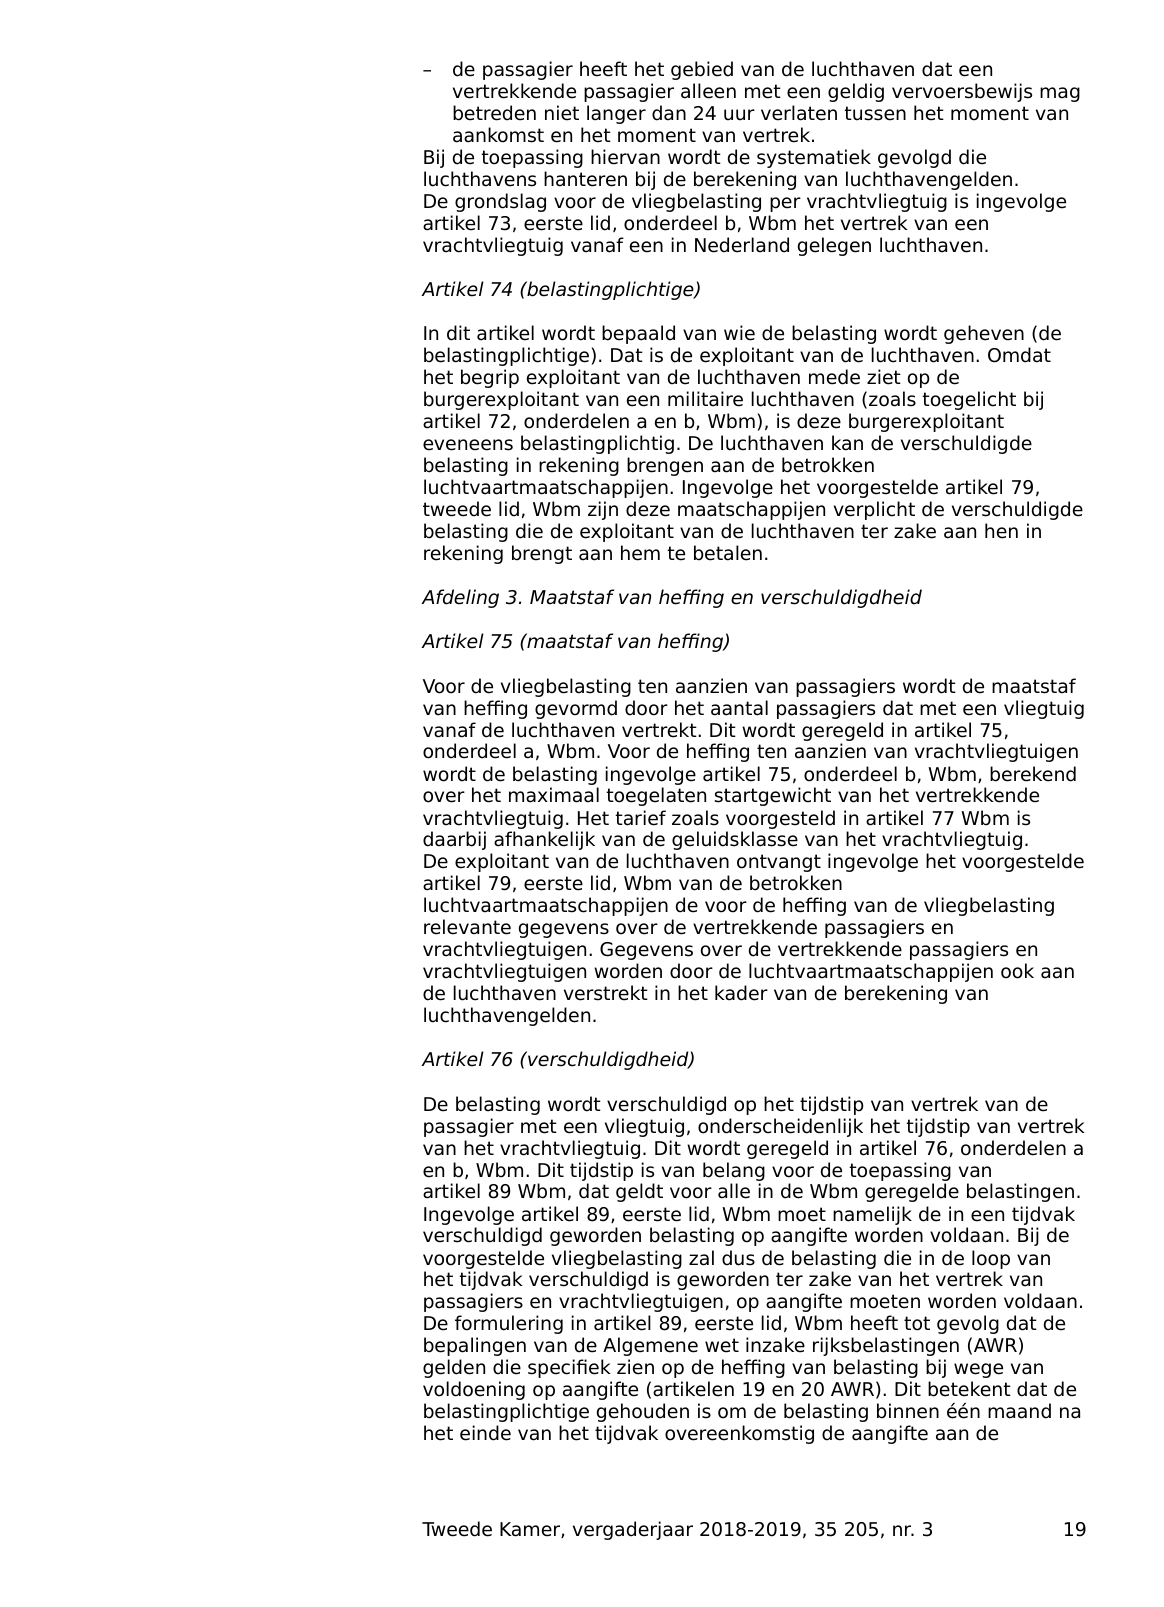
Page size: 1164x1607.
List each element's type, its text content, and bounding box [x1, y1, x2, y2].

subtitle Artikel 76 (verschuldigdheid) [422, 1049, 1087, 1071]
text – de passagier heeft het gebied van de luchthaven dat een vertrekkende passagier alleen met een geldig vervoersbewijs mag betreden niet langer dan 24 uur verlaten tussen het moment van aankomst en het moment van vertrek. [422, 59, 1087, 147]
text In dit artikel wordt bepaald van wie de belasting wordt geheven (de belastingplichtige). Dat is de exploitant van de luchthaven. Omdat het begrip exploitant van de luchthaven mede ziet op de burgerexploitant van een militaire luchthaven (zoals toegelicht bij artikel 72, onderdelen a en b, Wbm), is deze burgerexploitant eveneens belastingplichtig. De luchthaven kan de verschuldigde belasting in rekening brengen aan de betrokken luchtvaartmaatschappijen. Ingevolge het voorgestelde artikel 79, tweede lid, Wbm zijn deze maatschappijen verplicht de verschuldigde belasting die de exploitant van de luchthaven ter zake aan hen in rekening brengt aan hem te betalen. [422, 323, 1087, 565]
text Bij de toepassing hiervan wordt de systematiek gevolgd die luchthavens hanteren bij de berekening van luchthavengelden. [422, 147, 1087, 191]
text De exploitant van de luchthaven ontvangt ingevolge het voorgestelde artikel 79, eerste lid, Wbm van de betrokken luchtvaartmaatschappijen de voor de heffing van de vliegbelasting relevante gegevens over de vertrekkende passagiers en vrachtvliegtuigen. Gegevens over de vertrekkende passagiers en vrachtvliegtuigen worden door de luchtvaartmaatschappijen ook aan de luchthaven verstrekt in het kader van de berekening van luchthavengelden. [422, 851, 1087, 1027]
subtitle Afdeling 3. Maatstaf van heffing en verschuldigdheid [422, 587, 1087, 609]
subtitle Artikel 75 (maatstaf van heffing) [422, 631, 1087, 653]
text Voor de vliegbelasting ten aanzien van passagiers wordt de maatstaf van heffing gevormd door het aantal passagiers dat met een vliegtuig vanaf de luchthaven vertrekt. Dit wordt geregeld in artikel 75, onderdeel a, Wbm. Voor de heffing ten aanzien van vrachtvliegtuigen wordt de belasting ingevolge artikel 75, onderdeel b, Wbm, berekend over het maximaal toegelaten startgewicht van het vertrekkende vrachtvliegtuig. Het tarief zoals voorgesteld in artikel 77 Wbm is daarbij afhankelijk van de geluidsklasse van het vrachtvliegtuig. [422, 676, 1087, 851]
subtitle Artikel 74 (belastingplichtige) [422, 279, 1087, 301]
text De grondslag voor de vliegbelasting per vrachtvliegtuig is ingevolge artikel 73, eerste lid, onderdeel b, Wbm het vertrek van een vrachtvliegtuig vanaf een in Nederland gelegen luchthaven. [422, 191, 1087, 257]
text De belasting wordt verschuldigd op het tijdstip van vertrek van de passagier met een vliegtuig, onderscheidenlijk het tijdstip van vertrek van het vrachtvliegtuig. Dit wordt geregeld in artikel 76, onderdelen a en b, Wbm. Dit tijdstip is van belang voor de toepassing van artikel 89 Wbm, dat geldt voor alle in de Wbm geregelde belastingen. Ingevolge artikel 89, eerste lid, Wbm moet namelijk de in een tijdvak verschuldigd geworden belasting op aangifte worden voldaan. Bij de voorgestelde vliegbelasting zal dus de belasting die in de loop van het tijdvak verschuldigd is geworden ter zake van het vertrek van passagiers en vrachtvliegtuigen, op aangifte moeten worden voldaan. De formulering in artikel 89, eerste lid, Wbm heeft tot gevolg dat de bepalingen van de Algemene wet inzake rijksbelastingen (AWR) gelden die specifiek zien op de heffing van belasting bij wege van voldoening op aangifte (artikelen 19 en 20 AWR). Dit betekent dat de belastingplichtige gehouden is om de belasting binnen één maand na het einde van het tijdvak overeenkomstig de aangifte aan de [422, 1093, 1087, 1445]
